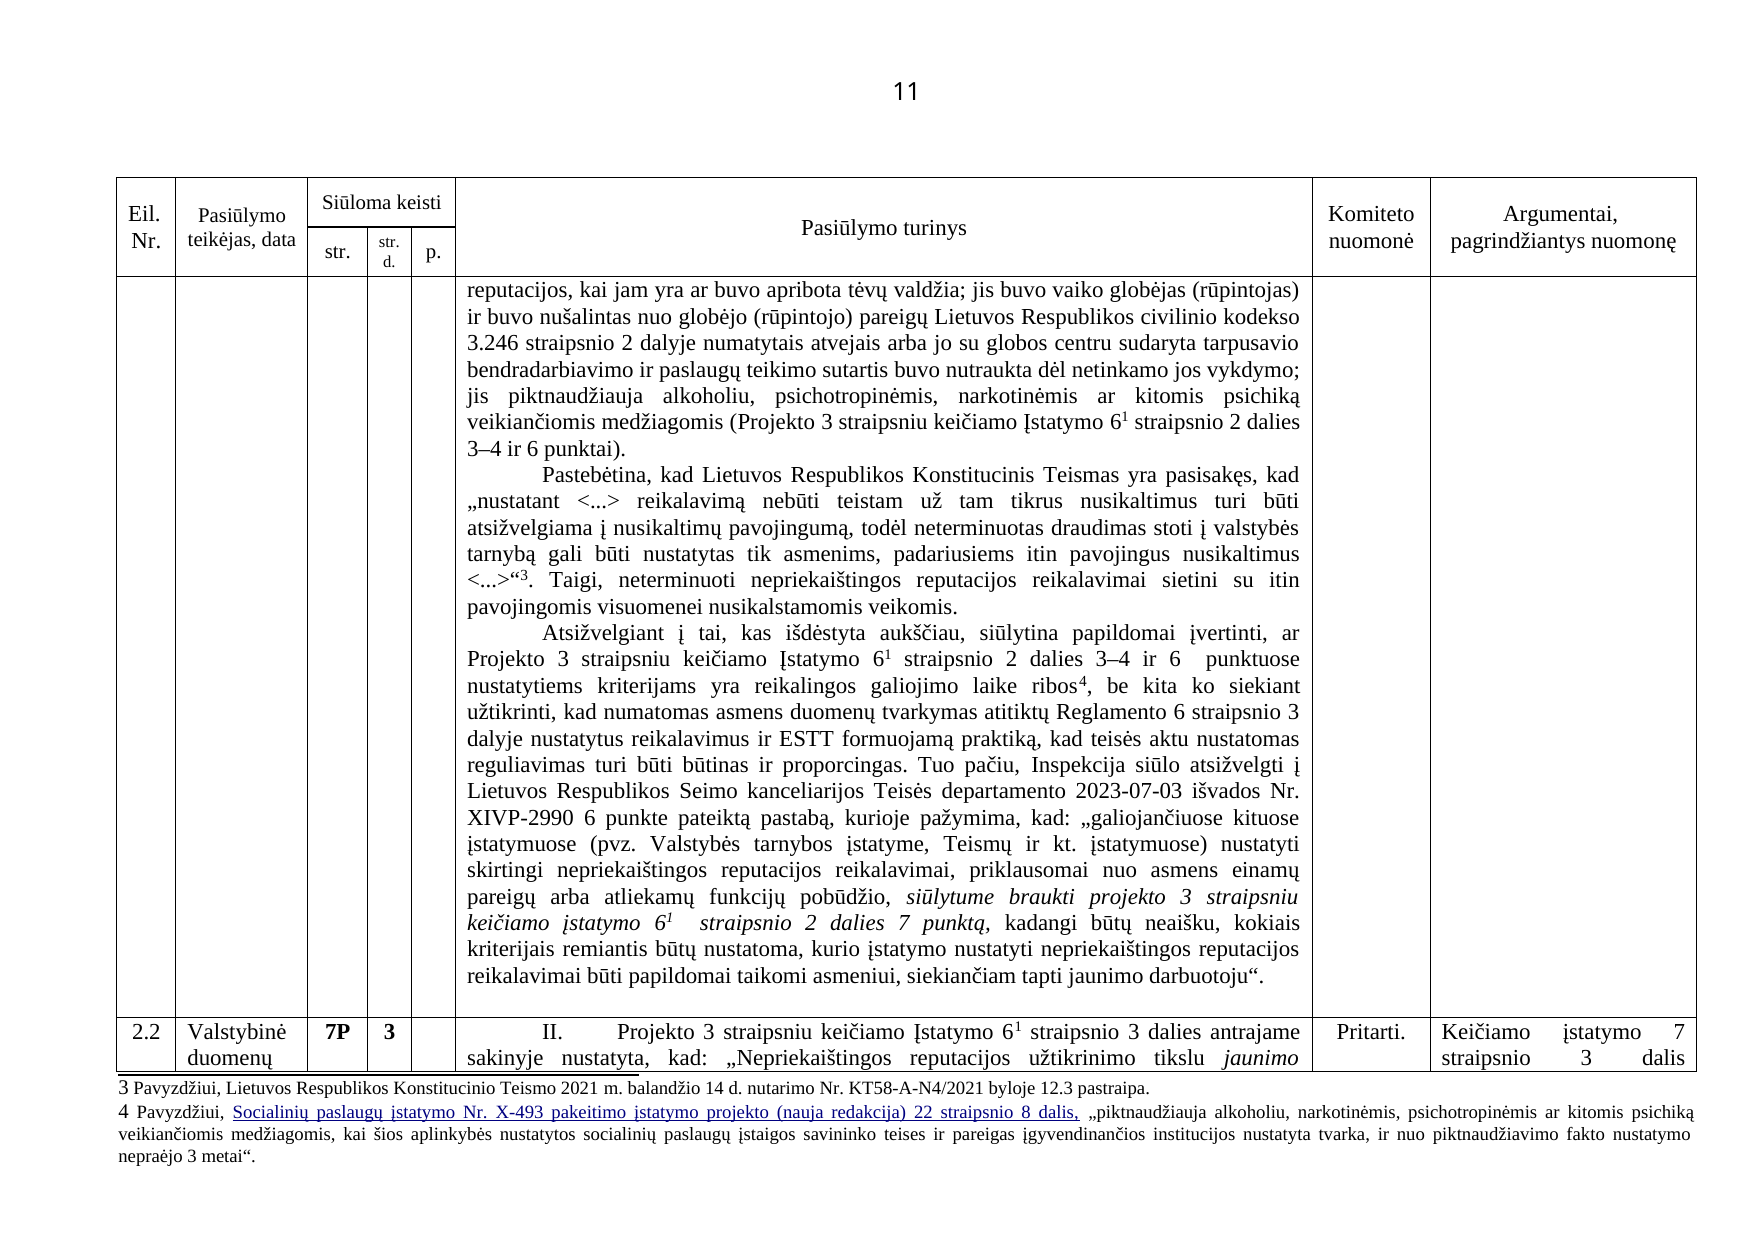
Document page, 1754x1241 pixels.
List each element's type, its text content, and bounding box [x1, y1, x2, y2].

table_cell str. [308, 228, 367, 276]
table_header Argumentai, pagrindžiantys nuomonę [1431, 178, 1696, 276]
table_cell [1313, 277, 1430, 1017]
table_cell [412, 1018, 455, 1071]
table_cell Valstybinė duomenų [176, 1018, 307, 1071]
table_cell p. [412, 228, 455, 276]
table_cell 2.2 [117, 1018, 175, 1071]
table_header Komiteto nuomonė [1313, 178, 1430, 276]
table_cell [117, 277, 175, 1017]
table_cell Keičiamo įstatymo 7 straipsnio 3 dalis [1431, 1018, 1696, 1071]
table_cell II. Projekto 3 straipsniu keičiamo Įstatymo 61 straipsnio 3 dalies antrajame sakinyje nustatyta, kad: „Nepriekaištingos reputacijos užtikrinimo tikslu jaunimo [456, 1018, 1312, 1071]
table_header Pasiūlymo teikėjas, data [176, 178, 307, 276]
table_header Siūloma keisti [308, 178, 455, 226]
table_cell [412, 277, 455, 1017]
table_cell Pritarti. [1313, 1018, 1430, 1071]
table_cell [176, 277, 307, 1017]
table_header Pasiūlymo turinys [456, 178, 1312, 276]
table_cell str.d. [368, 228, 411, 276]
table_cell reputacijos, kai jam yra ar buvo apribota tėvų valdžia; jis buvo vaiko globėjas (rūpintojas) ir buvo nušalintas nuo globėjo (rūpintojo) pareigų Lietuvos Respublikos civilinio kodekso 3.246 straipsnio 2 dalyje numatytais atvejais arba jo su globos centru sudaryta tarpusavio bendradarbiavimo ir paslaugų teikimo sutartis buvo nutraukta dėl netinkamo jos vykdymo; jis piktnaudžiauja alkoholiu, psichotropinėmis, narkotinėmis ar kitomis psichiką veikiančiomis medžiagomis (Projekto 3 straipsniu keičiamo Įstatymo 61 straipsnio 2 dalies 3–4 ir 6 punktai). Pastebėtina, kad Lietuvos Respublikos Konstitucinis Teismas yra pasisakęs, kad „nustatant <...> reikalavimą nebūti teistam už tam tikrus nusikaltimus turi būti atsižvelgiama į nusikaltimų pavojingumą, todėl neterminuotas draudimas stoti į valstybės tarnybą gali būti nustatytas tik asmenims, padariusiems itin pavojingus nusikaltimus <...>“. Taigi, neterminuoti nepriekaištingos reputacijos reikalavimai sietini su itin pavojingomis visuomenei nusikalstamomis veikomis. Atsižvelgiant į tai, kas išdėstyta aukščiau, siūlytina papildomai įvertinti, ar Projekto 3 straipsniu keičiamo Įstatymo 61 straipsnio 2 dalies 3–4 ir 6 punktuose nustatytiems kriterijams yra reikalingos galiojimo laike ribos, be kita ko siekiant užtikrinti, kad numatomas asmens duomenų tvarkymas atitiktų Reglamento 6 straipsnio 3 dalyje nustatytus reikalavimus ir ESTT formuojamą praktiką, kad teisės aktu nustatomas reguliavimas turi būti būtinas ir proporcingas. Tuo pačiu, Inspekcija siūlo atsižvelgti į Lietuvos Respublikos Seimo kanceliarijos Teisės departamento 2023-07-03 išvados Nr. XIVP-2990 6 punkte pateiktą pastabą, kurioje pažymima, kad: „galiojančiuose kituose įstatymuose (pvz. Valstybės tarnybos įstatyme, Teismų ir kt. įstatymuose) nustatyti skirtingi nepriekaištingos reputacijos reikalavimai, priklausomai nuo asmens einamų pareigų arba atliekamų funkcijų pobūdžio, siūlytume braukti projekto 3 straipsniu keičiamo įstatymo 61 straipsnio 2 dalies 7 punktą, kadangi būtų neaišku, kokiais kriterijais remiantis būtų nustatoma, kurio įstatymo nustatyti nepriekaištingos reputacijos reikalavimai būti papildomai taikomi asmeniui, siekiančiam tapti jaunimo darbuotoju“. [456, 277, 1312, 1017]
table_header Eil. Nr. [117, 178, 175, 276]
table_cell [368, 277, 411, 1017]
table_cell [1431, 277, 1696, 1017]
table_cell 7P [308, 1018, 367, 1071]
table_cell [308, 277, 367, 1017]
table_cell 3 [368, 1018, 411, 1071]
